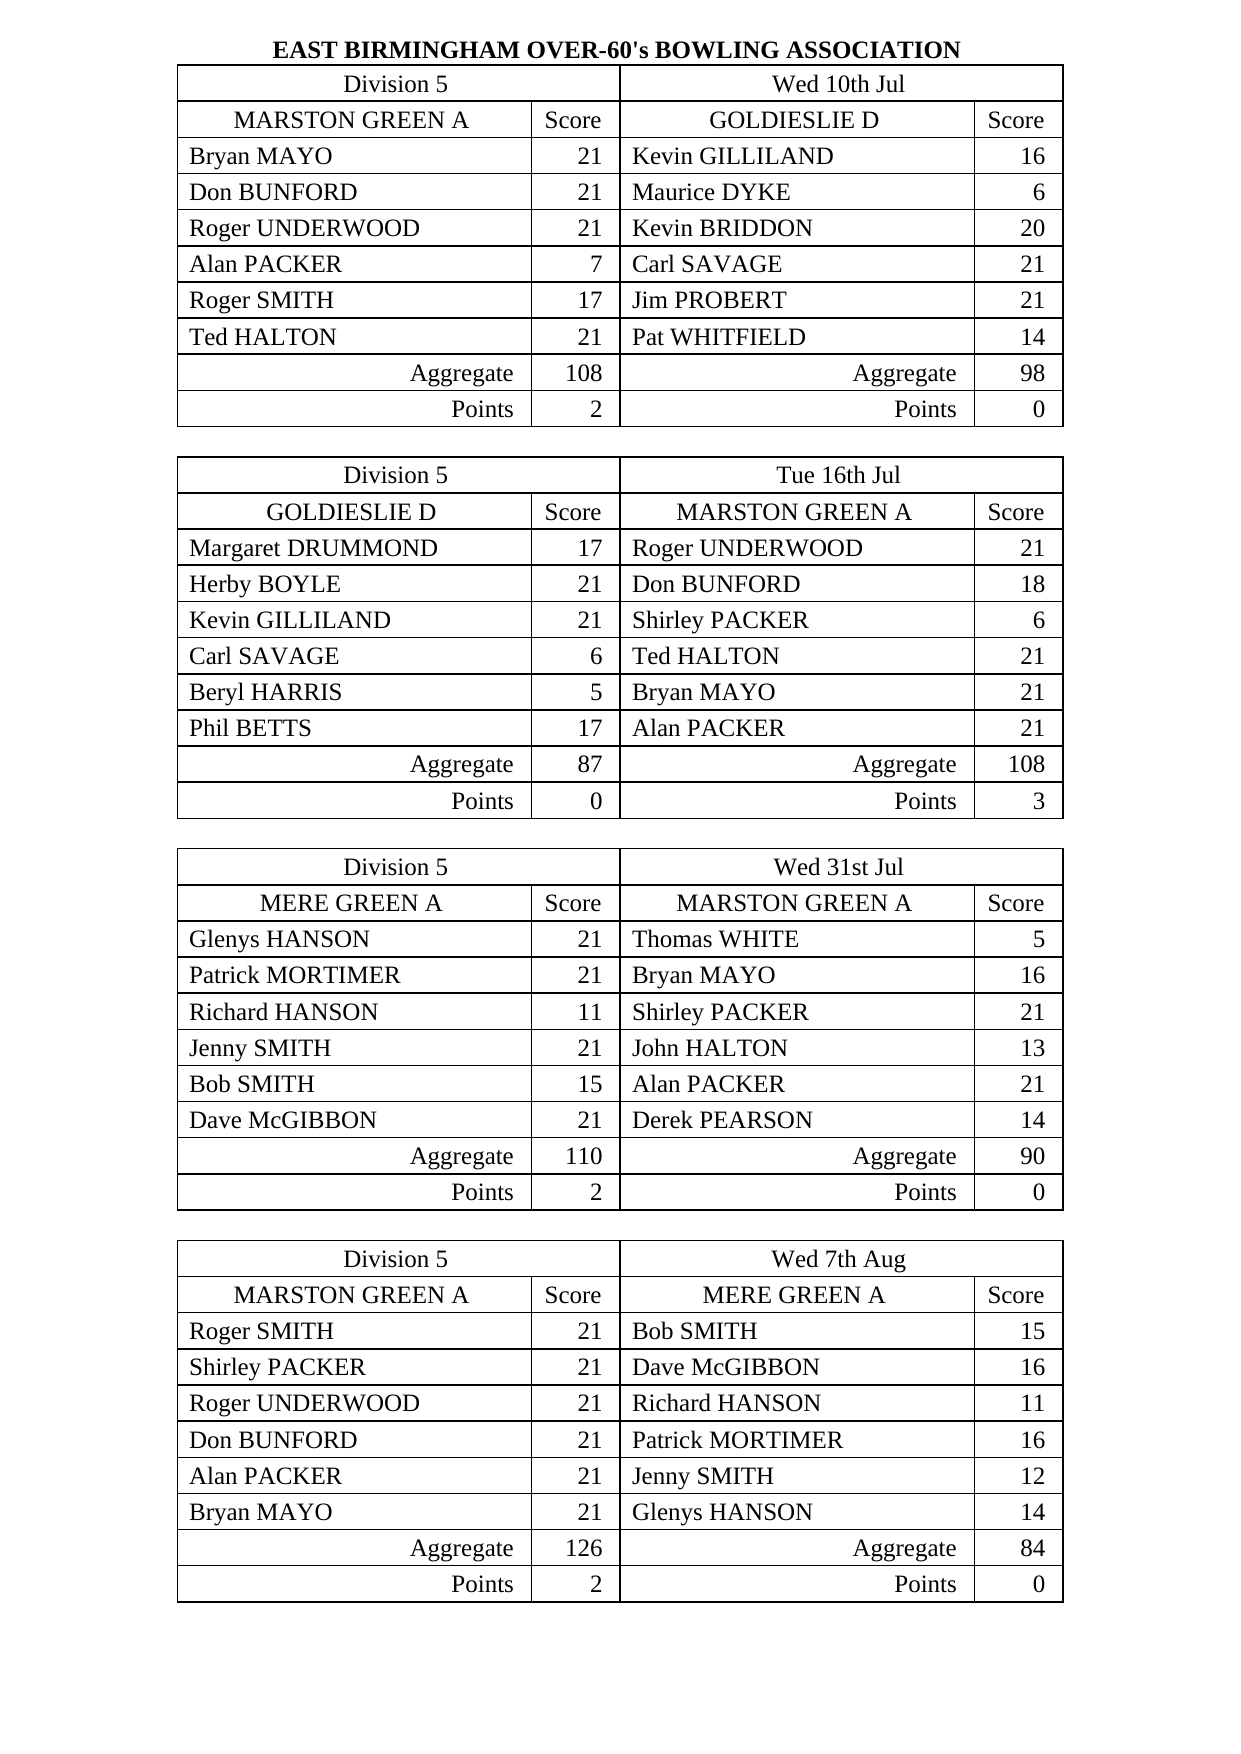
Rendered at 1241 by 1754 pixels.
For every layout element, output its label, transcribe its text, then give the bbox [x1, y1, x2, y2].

table_cell Points [621, 783, 974, 817]
table_cell Score [532, 494, 619, 528]
table_cell Points [178, 1566, 531, 1601]
table_cell 2 [532, 1566, 619, 1601]
table_cell 21 [532, 958, 619, 992]
table_cell Dave McGIBBON [621, 1350, 974, 1384]
table_cell Shirley PACKER [178, 1350, 531, 1384]
table_cell Points [621, 1566, 974, 1601]
table_cell 21 [532, 1030, 619, 1064]
table_cell Score [975, 494, 1062, 528]
table_cell 0 [975, 391, 1062, 426]
table_cell 16 [975, 1422, 1062, 1456]
table_cell 6 [975, 174, 1062, 209]
table_cell 2 [532, 391, 619, 426]
table_cell 16 [975, 958, 1062, 992]
table_cell 7 [532, 247, 619, 281]
table_cell 2 [532, 1175, 619, 1209]
table_cell Score [975, 1277, 1062, 1312]
table_cell Aggregate [178, 355, 531, 389]
table_cell 21 [532, 1350, 619, 1384]
table_cell Bryan MAYO [621, 958, 974, 992]
table_cell Beryl HARRIS [178, 675, 531, 709]
table_cell 15 [975, 1313, 1062, 1348]
table_cell 87 [532, 747, 619, 781]
table_cell 21 [532, 922, 619, 956]
table_cell Dave McGIBBON [178, 1102, 531, 1137]
table_cell 108 [532, 355, 619, 389]
table_cell 21 [532, 210, 619, 245]
table_cell Aggregate [621, 355, 974, 389]
table_cell 126 [532, 1530, 619, 1565]
table_cell Thomas WHITE [621, 922, 974, 956]
table_cell 12 [975, 1458, 1062, 1492]
table_cell Phil BETTS [178, 711, 531, 745]
table_header Division 5 [178, 1241, 619, 1276]
table_cell 0 [975, 1566, 1062, 1601]
table_cell Points [621, 391, 974, 426]
table_cell 21 [975, 1066, 1062, 1101]
table_cell Roger SMITH [178, 283, 531, 317]
table_cell MARSTON GREEN A [621, 494, 974, 528]
table_cell 21 [532, 1313, 619, 1348]
table_cell Roger SMITH [178, 1313, 531, 1348]
table_cell 5 [975, 922, 1062, 956]
table_cell GOLDIESLIE D [621, 102, 974, 136]
table_header Tue 16th Jul [621, 458, 1062, 492]
table_cell 108 [975, 747, 1062, 781]
table_cell 21 [532, 602, 619, 637]
table_cell Don BUNFORD [178, 1422, 531, 1456]
table_cell Don BUNFORD [621, 566, 974, 601]
table_cell 5 [532, 675, 619, 709]
table_cell Maurice DYKE [621, 174, 974, 209]
table_cell Bryan MAYO [621, 675, 974, 709]
table_cell 21 [532, 1422, 619, 1456]
table_cell 21 [532, 319, 619, 353]
table_cell 0 [975, 1175, 1062, 1209]
table_cell MERE GREEN A [621, 1277, 974, 1312]
table_cell Points [178, 1175, 531, 1209]
table_cell 16 [975, 138, 1062, 173]
table_cell Patrick MORTIMER [621, 1422, 974, 1456]
table_cell Shirley PACKER [621, 994, 974, 1028]
table_cell MARSTON GREEN A [178, 1277, 531, 1312]
table_cell 17 [532, 283, 619, 317]
table_header Wed 10th Jul [621, 66, 1062, 100]
table_cell 17 [532, 711, 619, 745]
table_cell Kevin GILLILAND [178, 602, 531, 637]
table_cell Roger UNDERWOOD [621, 530, 974, 564]
table_cell John HALTON [621, 1030, 974, 1064]
table_cell Bob SMITH [178, 1066, 531, 1101]
table_cell Bryan MAYO [178, 1494, 531, 1529]
table_cell Points [621, 1175, 974, 1209]
table_cell 3 [975, 783, 1062, 817]
table_cell Pat WHITFIELD [621, 319, 974, 353]
table_cell Alan PACKER [621, 711, 974, 745]
table_cell Score [532, 1277, 619, 1312]
table_cell 21 [532, 566, 619, 601]
table_cell Derek PEARSON [621, 1102, 974, 1137]
table_cell 21 [532, 1458, 619, 1492]
table_cell Score [532, 102, 619, 136]
table_cell Carl SAVAGE [621, 247, 974, 281]
table_cell 14 [975, 1494, 1062, 1529]
table_cell Ted HALTON [621, 638, 974, 673]
table_cell Score [975, 102, 1062, 136]
table_cell MARSTON GREEN A [178, 102, 531, 136]
table_cell 13 [975, 1030, 1062, 1064]
table_cell Alan PACKER [621, 1066, 974, 1101]
table_cell 21 [532, 1102, 619, 1137]
table_cell 84 [975, 1530, 1062, 1565]
table_cell 21 [975, 247, 1062, 281]
table_cell 16 [975, 1350, 1062, 1384]
table_cell Score [975, 886, 1062, 920]
table_cell 90 [975, 1138, 1062, 1173]
table_cell Score [532, 886, 619, 920]
table_cell 98 [975, 355, 1062, 389]
table_cell 20 [975, 210, 1062, 245]
table_cell Jim PROBERT [621, 283, 974, 317]
table_header Division 5 [178, 66, 619, 100]
table_header Division 5 [178, 458, 619, 492]
table_cell Margaret DRUMMOND [178, 530, 531, 564]
table_header Wed 7th Aug [621, 1241, 1062, 1276]
table_cell Kevin GILLILAND [621, 138, 974, 173]
table_cell Points [178, 783, 531, 817]
table_cell 110 [532, 1138, 619, 1173]
table_cell Richard HANSON [621, 1386, 974, 1420]
table_cell Aggregate [178, 747, 531, 781]
table_cell MERE GREEN A [178, 886, 531, 920]
table_cell Aggregate [178, 1530, 531, 1565]
table_cell 17 [532, 530, 619, 564]
table_cell 11 [975, 1386, 1062, 1420]
table_cell Aggregate [621, 1530, 974, 1565]
table_cell 21 [532, 1386, 619, 1420]
table_cell 21 [975, 283, 1062, 317]
table_cell Points [178, 391, 531, 426]
table_cell 21 [975, 994, 1062, 1028]
table_cell Carl SAVAGE [178, 638, 531, 673]
table_cell Alan PACKER [178, 247, 531, 281]
table_cell MARSTON GREEN A [621, 886, 974, 920]
table_cell 21 [975, 638, 1062, 673]
table_cell Kevin BRIDDON [621, 210, 974, 245]
table_cell Bob SMITH [621, 1313, 974, 1348]
table_cell 21 [532, 174, 619, 209]
table_cell 21 [532, 1494, 619, 1529]
table_cell 14 [975, 319, 1062, 353]
table_cell 15 [532, 1066, 619, 1101]
table_cell Richard HANSON [178, 994, 531, 1028]
table_cell Jenny SMITH [621, 1458, 974, 1492]
table_cell Aggregate [621, 747, 974, 781]
table_cell Ted HALTON [178, 319, 531, 353]
table_cell Glenys HANSON [621, 1494, 974, 1529]
table_cell 21 [975, 530, 1062, 564]
table_cell Jenny SMITH [178, 1030, 531, 1064]
table_cell Roger UNDERWOOD [178, 1386, 531, 1420]
table_cell Roger UNDERWOOD [178, 210, 531, 245]
table_header Wed 31st Jul [621, 849, 1062, 884]
table_cell Glenys HANSON [178, 922, 531, 956]
table_cell Patrick MORTIMER [178, 958, 531, 992]
table_cell 21 [532, 138, 619, 173]
table_cell 14 [975, 1102, 1062, 1137]
table_cell Herby BOYLE [178, 566, 531, 601]
table_cell 6 [975, 602, 1062, 637]
table_cell Alan PACKER [178, 1458, 531, 1492]
table_cell 21 [975, 675, 1062, 709]
table_cell GOLDIESLIE D [178, 494, 531, 528]
table_cell Shirley PACKER [621, 602, 974, 637]
table_cell Aggregate [621, 1138, 974, 1173]
table_header Division 5 [178, 849, 619, 884]
table_cell 0 [532, 783, 619, 817]
table_cell Aggregate [178, 1138, 531, 1173]
table_cell Don BUNFORD [178, 174, 531, 209]
table_cell 18 [975, 566, 1062, 601]
table_cell Bryan MAYO [178, 138, 531, 173]
table_cell 11 [532, 994, 619, 1028]
table_cell 6 [532, 638, 619, 673]
table_cell 21 [975, 711, 1062, 745]
